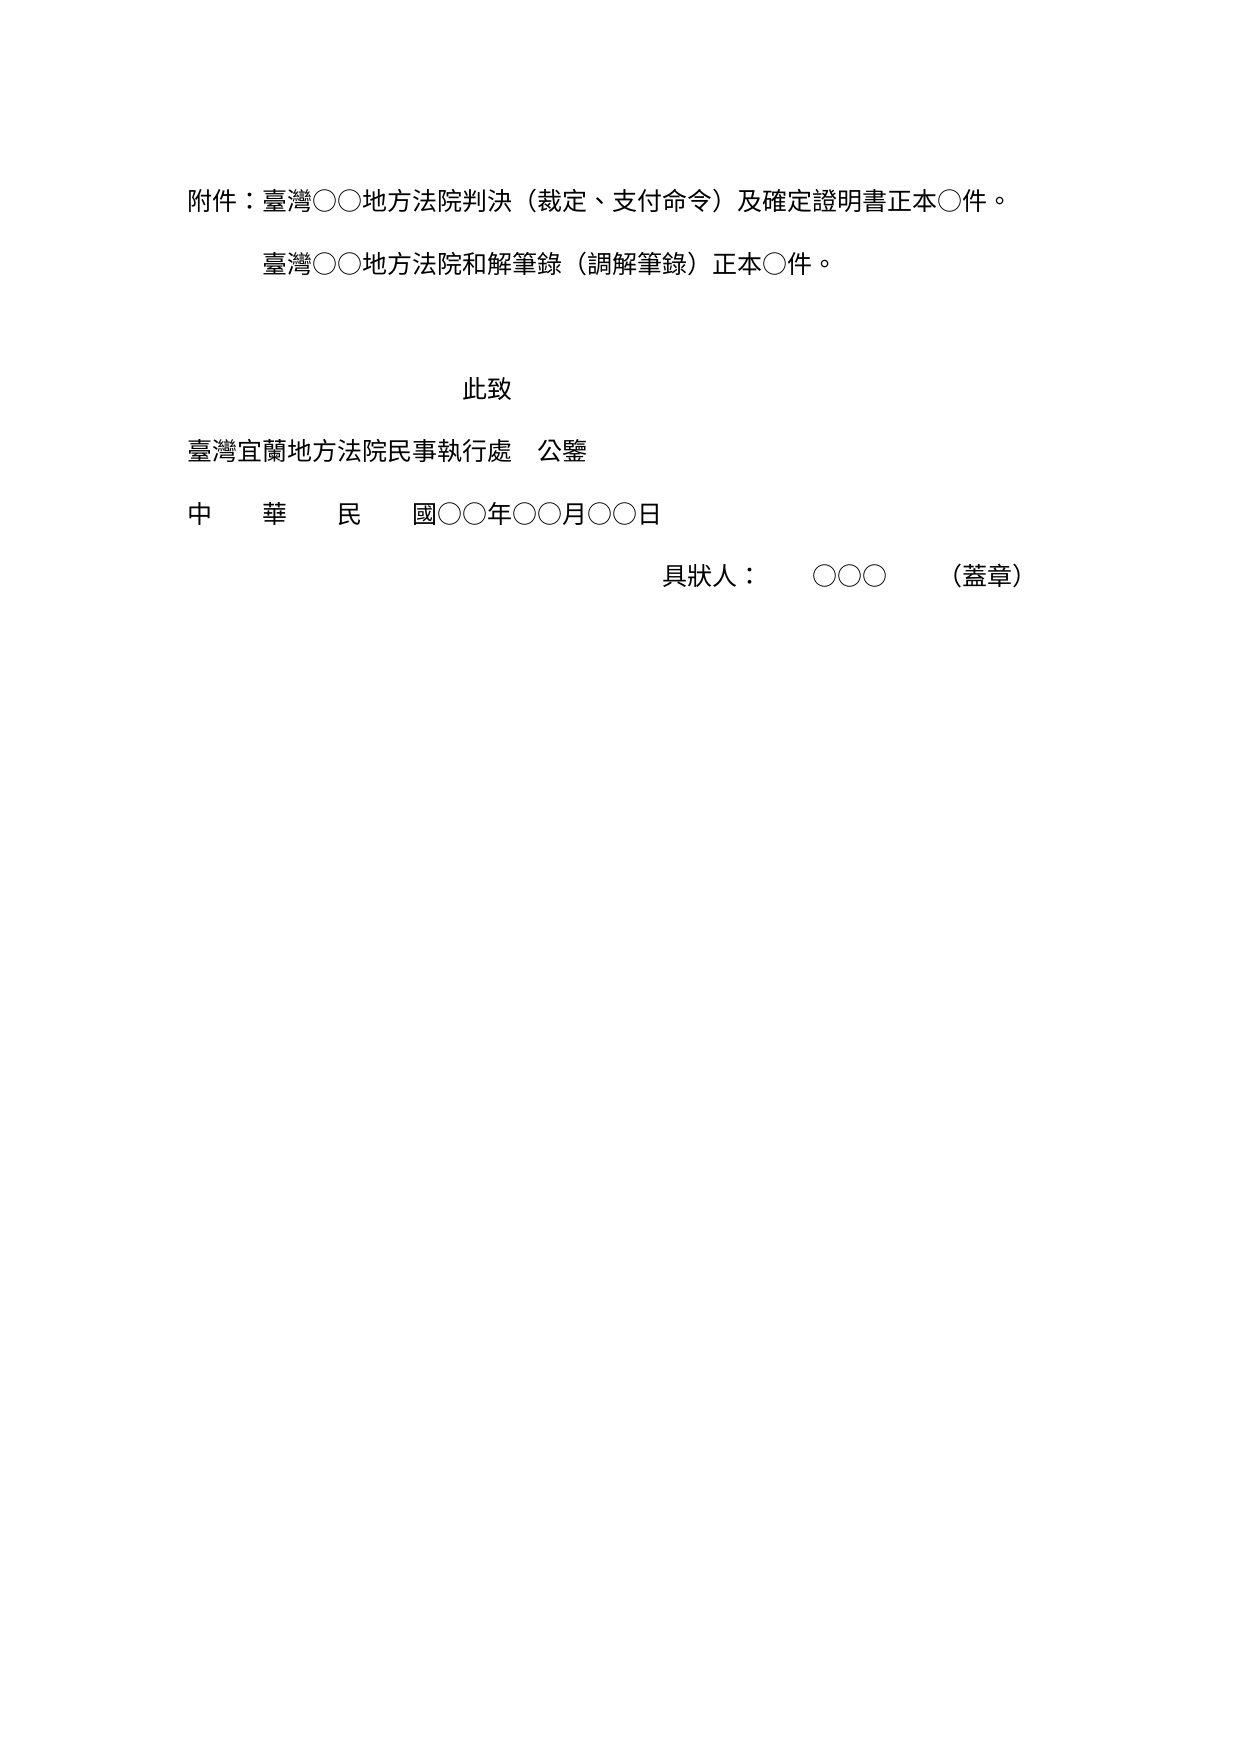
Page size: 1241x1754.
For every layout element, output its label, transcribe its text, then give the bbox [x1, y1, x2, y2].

text 臺灣○○地方法院和解筆錄（調解筆錄）正本○件。 [187, 221, 1053, 283]
text 此致 [187, 346, 1053, 408]
text 臺灣宜蘭地方法院民事執行處 公鑒 [187, 408, 1053, 471]
text 中 華 民 國○○年○○月○○日 [187, 471, 1053, 533]
text 附件：臺灣○○地方法院判決（裁定、支付命令）及確定證明書正本○件。 [187, 158, 1053, 221]
text 具狀人： ○○○ （蓋章） [187, 533, 1053, 596]
